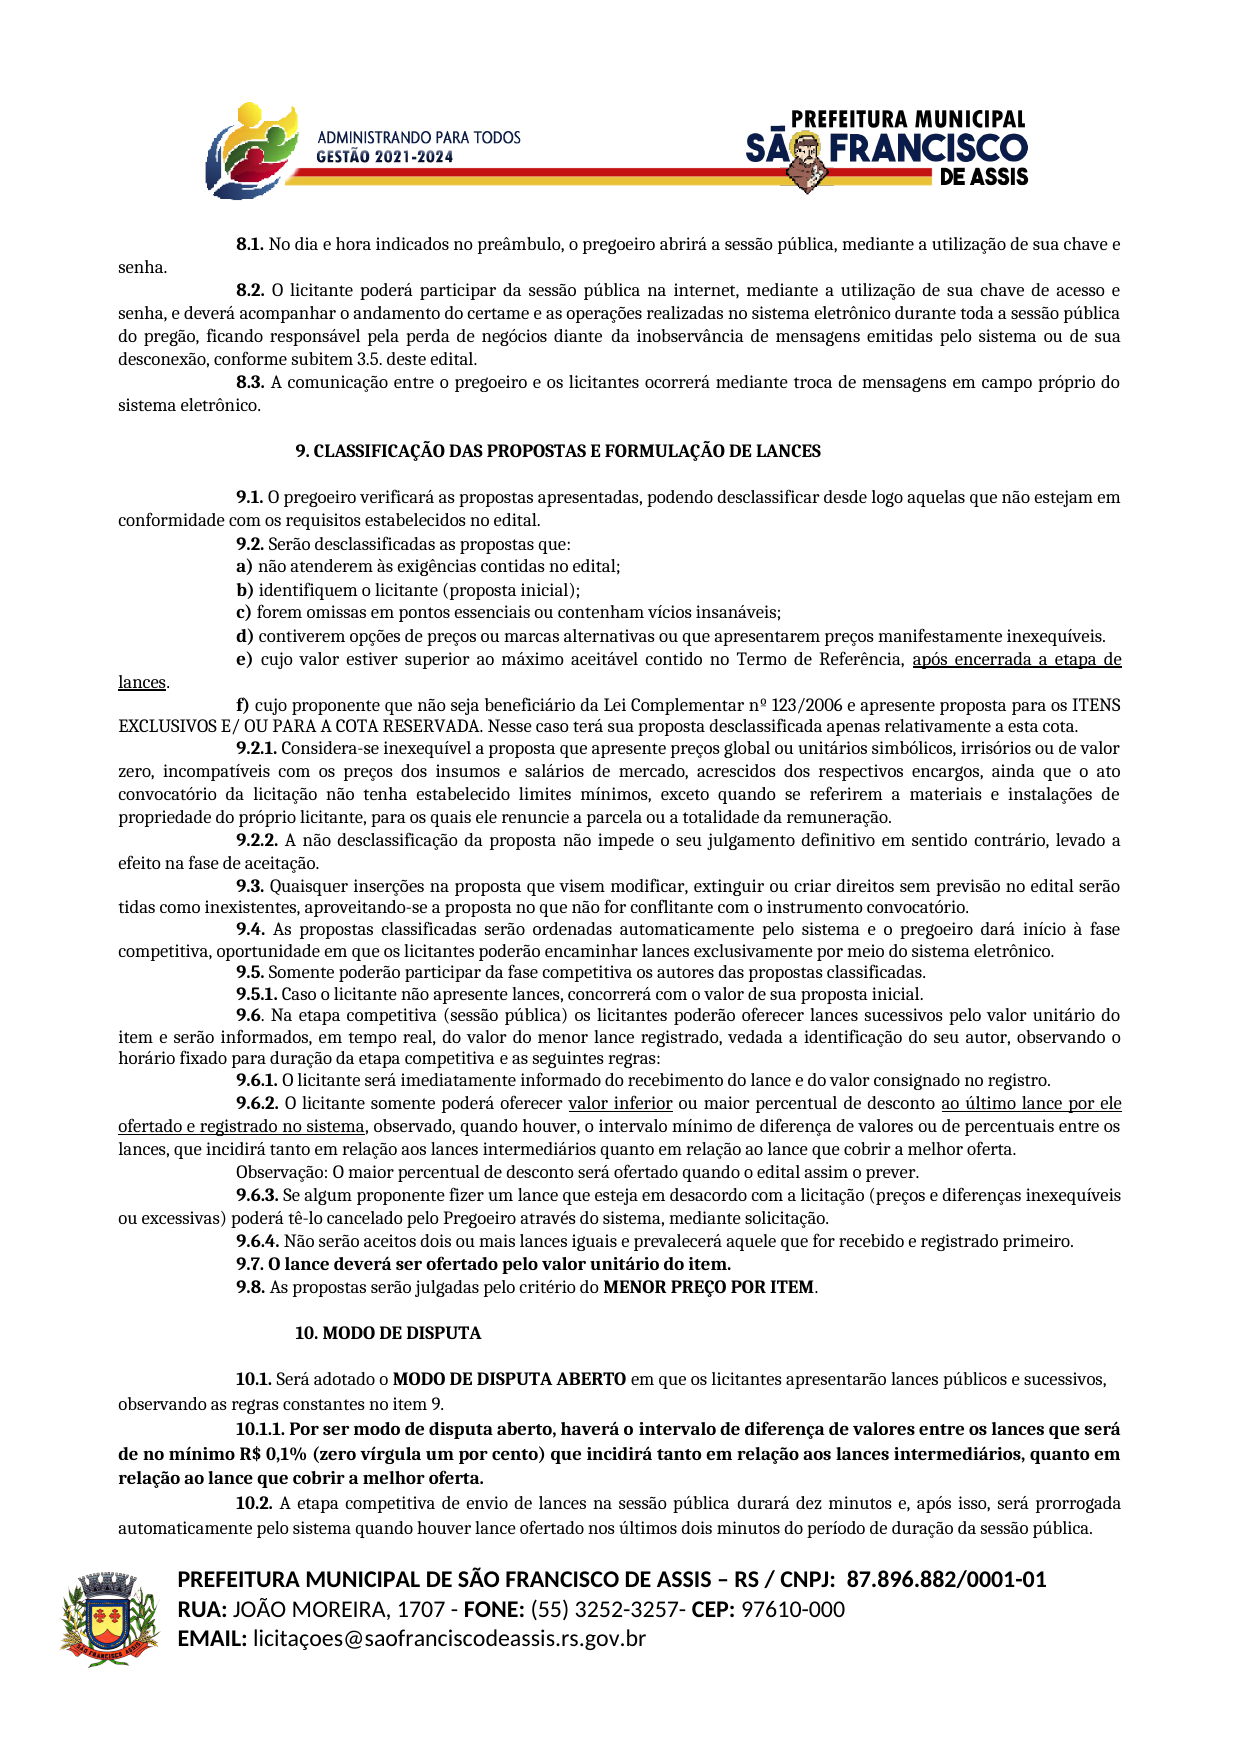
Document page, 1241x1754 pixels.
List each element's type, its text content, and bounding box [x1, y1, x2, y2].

text 9. CLASSIFICAÇÃO DAS PROPOSTAS E FORMULAÇÃO DE LANCES [118, 441, 1122, 462]
text 9.6.3. Se algum proponente fizer um lance que esteja em desacordo com a licitação (preços e diferenças inexequíveis ou excessivas) poderá tê-lo cancelado pelo Pregoeiro através do sistema, mediante solicitação. [118, 1184, 1122, 1229]
text 9.6.1. O licitante será imediatamente informado do recebimento do lance e do valor consignado no registro. [118, 1069, 1122, 1091]
text c) forem omissas em pontos essenciais ou contenham vícios insanáveis; [118, 602, 1122, 624]
text Observação: O maior percentual de desconto será ofertado quando o edital assim o prever. [118, 1162, 1122, 1183]
text 10. MODO DE DISPUTA [118, 1323, 1122, 1344]
text 9.5.1. Caso o licitante não apresente lances, concorrerá com o valor de sua proposta inicial. [118, 983, 1122, 1005]
text 8.2. O licitante poderá participar da sessão pública na internet, mediante a utilização de sua chave de acesso e senha, e deverá acompanhar o andamento do certame e as operações realizadas no sistema eletrônico durante toda a sessão pública do pregão, ficando responsável pela perda de negócios diante da inobservância de mensagens emitidas pelo sistema ou de sua desconexão, conforme subitem 3.5. deste edital. [118, 280, 1122, 370]
text 8.1. No dia e hora indicados no preâmbulo, o pregoeiro abrirá a sessão pública, mediante a utilização de sua chave e senha. [118, 234, 1122, 278]
text 9.6.4. Não serão aceitos dois ou mais lances iguais e prevalecerá aquele que for recebido e registrado primeiro. [118, 1231, 1122, 1252]
text f) cujo proponente que não seja beneficiário da Lei Complementar nº 123/2006 e apresente proposta para os ITENS EXCLUSIVOS E/ OU PARA A COTA RESERVADA. Nesse caso terá sua proposta desclassificada apenas relativamente a esta cota. [118, 694, 1122, 737]
text 9.5. Somente poderão participar da fase competitiva os autores das propostas classificadas. [118, 962, 1122, 983]
text b) identifiquem o licitante (proposta inicial); [118, 579, 1122, 601]
text 9.2.2. A não desclassificação da proposta não impede o seu julgamento definitivo em sentido contrário, levado a efeito na fase de aceitação. [118, 829, 1122, 874]
text 10.1. Será adotado o MODO DE DISPUTA ABERTO em que os licitantes apresentarão lances públicos e sucessivos, observando as regras constantes no item 9. [118, 1369, 1107, 1415]
text 9.2.1. Considera-se inexequível a proposta que apresente preços global ou unitários simbólicos, irrisórios ou de valor zero, incompatíveis com os preços dos insumos e salários de mercado, acrescidos dos respectivos encargos, ainda que o ato convocatório da licitação não tenha estabelecido limites mínimos, exceto quando se referirem a materiais e instalações de propriedade do próprio licitante, para os quais ele renuncie a parcela ou a totalidade da remuneração. [118, 737, 1122, 828]
text 9.1. O pregoeiro verificará as propostas apresentadas, podendo desclassificar desde logo aquelas que não estejam em conformidade com os requisitos estabelecidos no edital. [118, 487, 1122, 532]
text 9.7. O lance deverá ser ofertado pelo valor unitário do item. [118, 1254, 1122, 1275]
text 9.3. Quaisquer inserções na proposta que visem modificar, extinguir ou criar direitos sem previsão no edital serão tidas como inexistentes, aproveitando-se a proposta no que não for conflitante com o instrumento convocatório. [118, 875, 1122, 918]
text 10.1.1. Por ser modo de disputa aberto, haverá o intervalo de diferença de valores entre os lances que será de no mínimo R$ 0,1% (zero vírgula um por cento) que incidirá tanto em relação aos lances intermediários, quanto em relação ao lance que cobrir a melhor oferta. [118, 1418, 1122, 1489]
text 8.3. A comunicação entre o pregoeiro e os licitantes ocorrerá mediante troca de mensagens em campo próprio do sistema eletrônico. [118, 372, 1122, 416]
text 9.6.2. O licitante somente poderá oferecer valor inferior ou maior percentual de desconto ao último lance por ele ofertado e registrado no sistema, observado, quando houver, o intervalo mínimo de diferença de valores ou de percentuais entre os lances, que incidirá tanto em relação aos lances intermediários quanto em relação ao lance que cobrir a melhor oferta. [118, 1092, 1122, 1160]
text 10.2. A etapa competitiva de envio de lances na sessão pública durará dez minutos e, após isso, será prorrogada automaticamente pelo sistema quando houver lance ofertado nos últimos dois minutos do período de duração da sessão pública. [118, 1493, 1122, 1539]
text 9.4. As propostas classificadas serão ordenadas automaticamente pelo sistema e o pregoeiro dará início à fase competitiva, oportunidade em que os licitantes poderão encaminhar lances exclusivamente por meio do sistema eletrônico. [118, 918, 1122, 962]
text 9.6. Na etapa competitiva (sessão pública) os licitantes poderão oferecer lances sucessivos pelo valor unitário do item e serão informados, em tempo real, do valor do menor lance registrado, vedada a identificação do seu autor, observando o horário fixado para duração da etapa competitiva e as seguintes regras: [118, 1005, 1122, 1069]
text d) contiverem opções de preços ou marcas alternativas ou que apresentarem preços manifestamente inexequíveis. [118, 625, 1122, 647]
text 9.8. As propostas serão julgadas pelo critério do MENOR PREÇO POR ITEM. [118, 1277, 1122, 1298]
text a) não atenderem às exigências contidas no edital; [118, 556, 1122, 578]
text e) cujo valor estiver superior ao máximo aceitável contido no Termo de Referência, após encerrada a etapa de lances. [118, 648, 1122, 693]
text 9.2. Serão desclassificadas as propostas que: [118, 533, 1122, 554]
